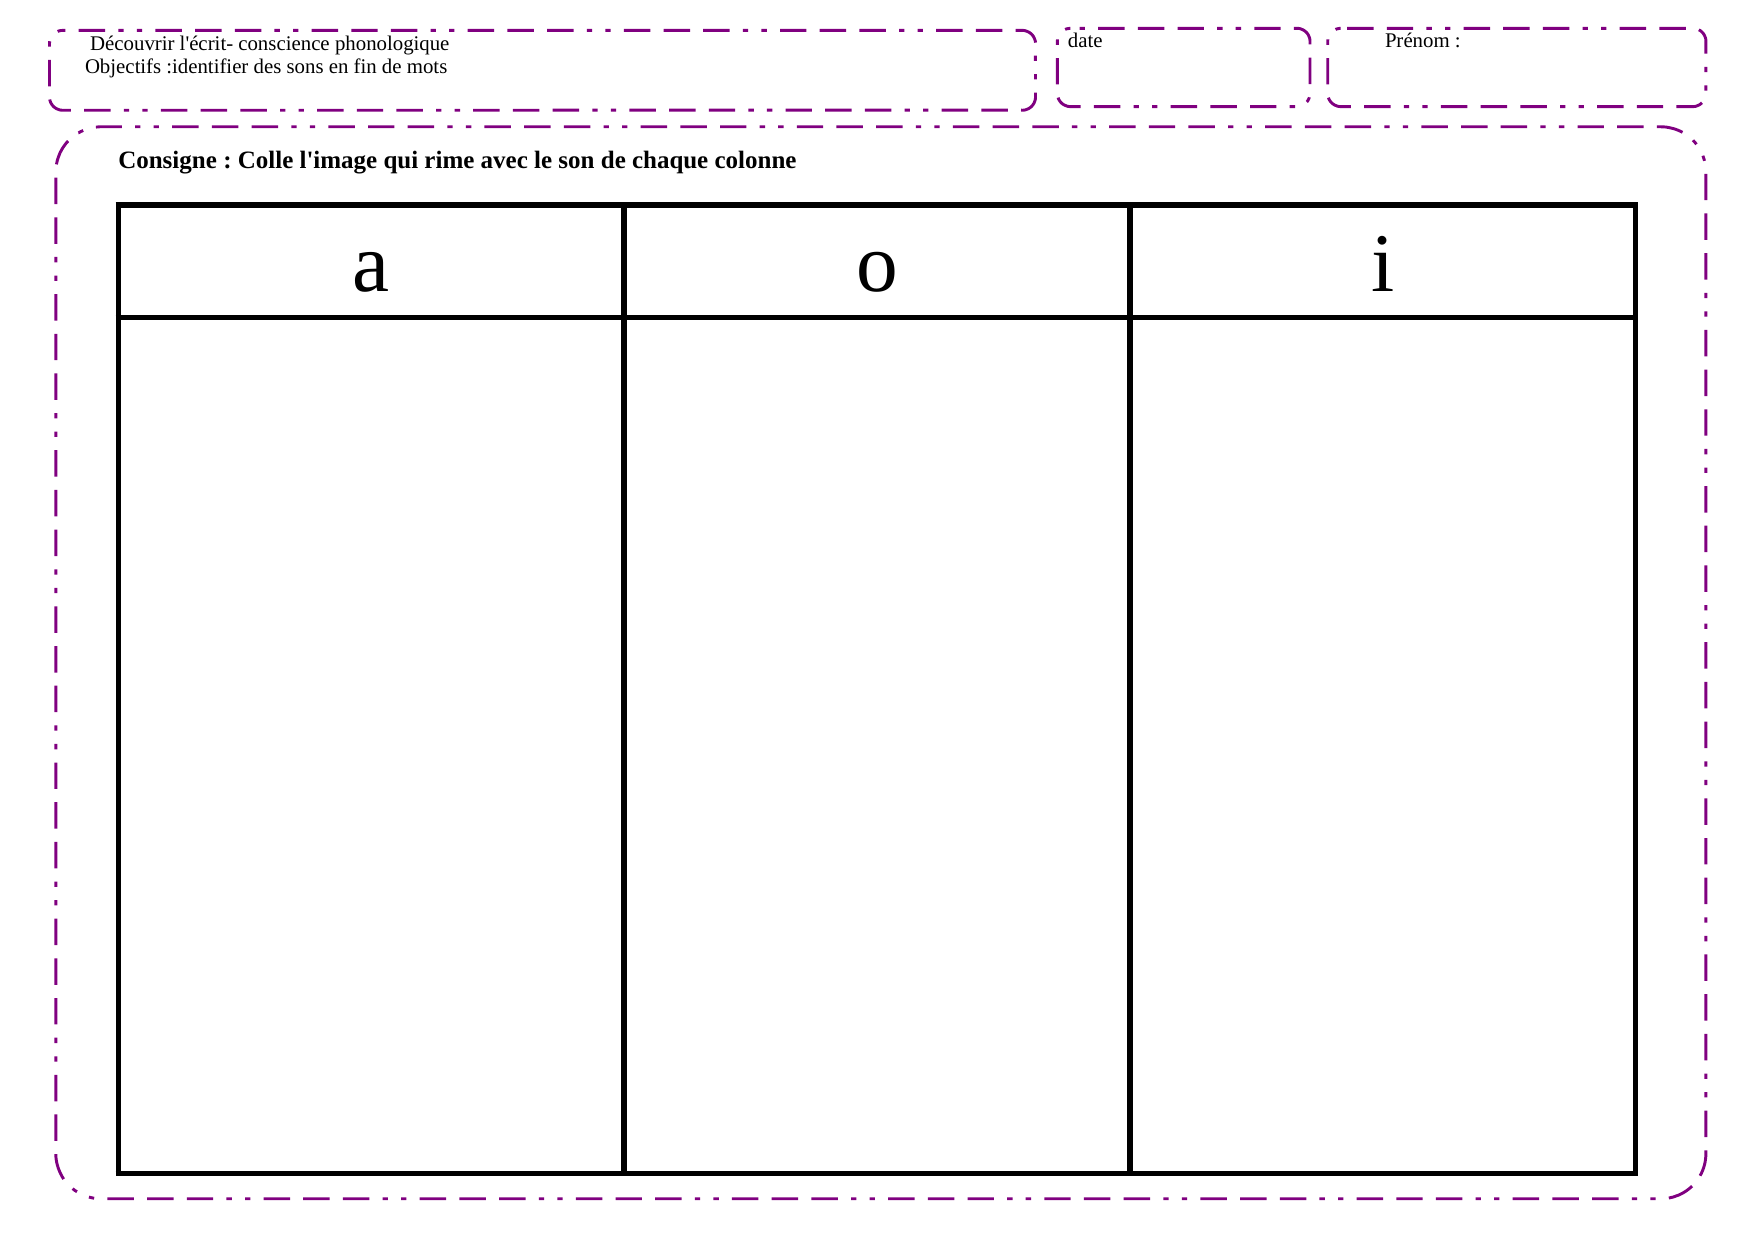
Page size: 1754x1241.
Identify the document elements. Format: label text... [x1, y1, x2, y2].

text O [1308, 30, 1333, 58]
text O [1030, 30, 1062, 58]
